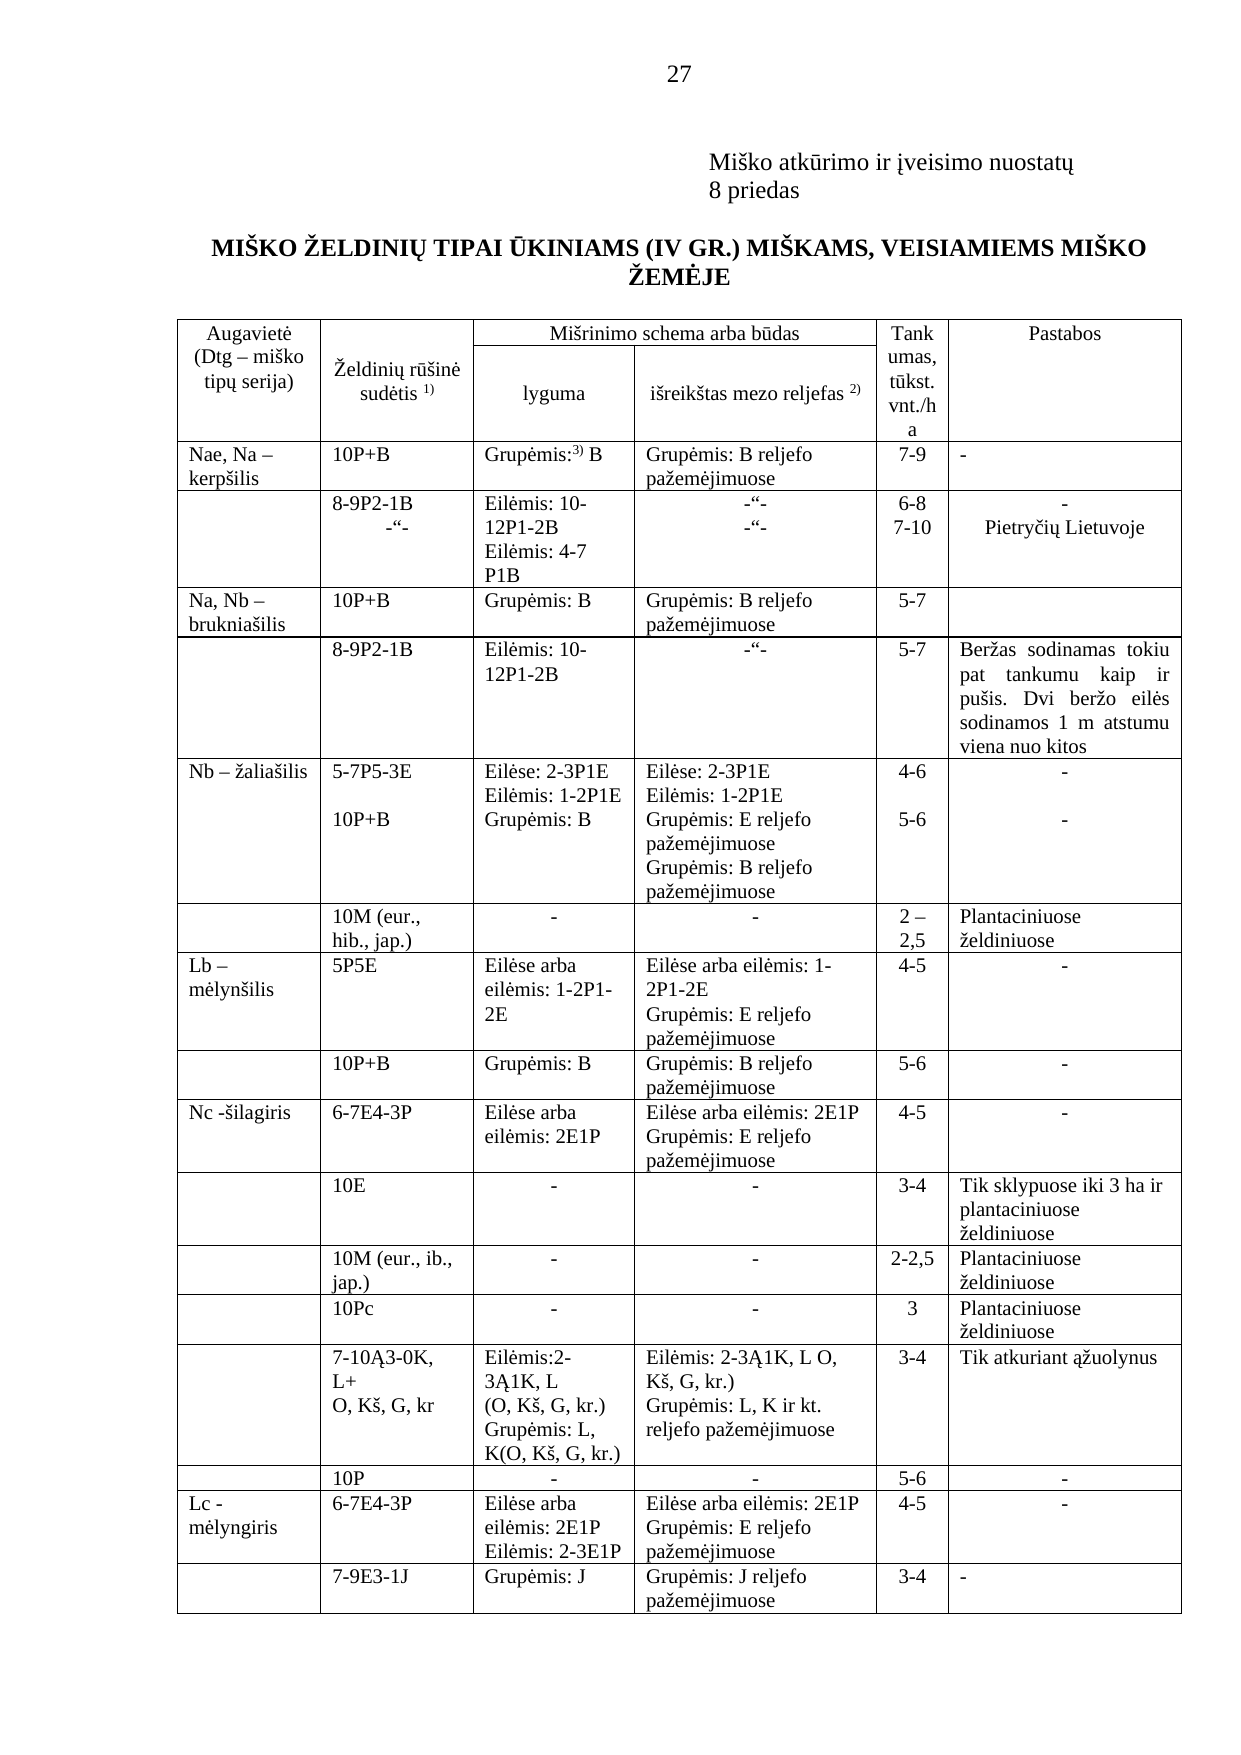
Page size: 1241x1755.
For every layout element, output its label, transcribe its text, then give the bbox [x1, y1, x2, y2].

table_cell [178, 1173, 320, 1245]
table_cell Eilėse arba eilėmis: 2E1P [474, 1100, 634, 1172]
table_cell Nc -šilagiris [178, 1100, 320, 1172]
table_cell 8-9P2-1B -“- [321, 491, 473, 587]
table_cell 4-5 [877, 1491, 948, 1563]
table_cell Eilėse arba eilėmis: 2E1P Grupėmis: E reljefo pažemėjimuose [635, 1491, 876, 1563]
table_cell 3-4 [877, 1173, 948, 1245]
table_cell [178, 1564, 320, 1612]
table_cell 4-5 [877, 953, 948, 1049]
table_cell 2-2,5 [877, 1246, 948, 1294]
table_cell 10Pc [321, 1295, 473, 1343]
table_cell - [635, 1466, 876, 1490]
table_cell - [474, 1466, 634, 1490]
table_cell - [635, 904, 876, 952]
table_cell Plantaciniuose želdiniuose [949, 1246, 1181, 1294]
table_cell 10E [321, 1173, 473, 1245]
table_cell Grupėmis: B reljefo pažemėjimuose [635, 1051, 876, 1099]
text 8 priedas [177, 176, 1183, 204]
table_cell - [949, 1100, 1181, 1172]
table_cell 10P+B [321, 442, 473, 490]
table_cell Grupėmis: J reljefo pažemėjimuose [635, 1564, 876, 1612]
table_cell - [949, 1491, 1181, 1563]
table_cell - [474, 1295, 634, 1343]
table_cell - [949, 1466, 1181, 1490]
table_cell Na, Nb – brukniašilis [178, 588, 320, 636]
table_cell [178, 491, 320, 587]
table_cell - [635, 1295, 876, 1343]
table_cell Grupėmis: B [474, 588, 634, 636]
table_cell lyguma [474, 346, 634, 441]
table_cell Eilėse arba eilėmis: 1-2P1-2E Grupėmis: E reljefo pažemėjimuose [635, 953, 876, 1049]
table_cell - [635, 1246, 876, 1294]
table_cell 10M (eur., ib., jap.) [321, 1246, 473, 1294]
table_cell [178, 1246, 320, 1294]
table_cell 5P5E [321, 953, 473, 1049]
text MIŠKO ŽELDINIŲ TIPAI ŪKINIAMS (IV GR.) MIŠKAMS, VEISIAMIEMS MIŠKO ŽEMĖJE [177, 233, 1181, 291]
table_cell [178, 1051, 320, 1099]
table_cell - [949, 442, 1181, 490]
table_cell 10P+B [321, 588, 473, 636]
table_cell Grupėmis:3) B [474, 442, 634, 490]
table_cell - [949, 953, 1181, 1049]
table_cell - [474, 1173, 634, 1245]
table_cell [178, 904, 320, 952]
table_header Želdinių rūšinė sudėtis 1) [321, 320, 473, 441]
table_cell - [949, 1564, 1181, 1612]
table_cell Plantaciniuose želdiniuose [949, 904, 1181, 952]
table_cell [178, 638, 320, 758]
table_cell [178, 1295, 320, 1343]
table_cell - [474, 1246, 634, 1294]
table_cell [178, 1466, 320, 1490]
table_cell 6-8 7-10 [877, 491, 948, 587]
table_cell Beržas sodinamas tokiu pat tankumu kaip ir pušis. Dvi beržo eilės sodinamos 1 m atstumu viena nuo kitos [949, 638, 1181, 758]
table_cell Eilėmis: 2-3Ą1K, L O, Kš, G, kr.) Grupėmis: L, K ir kt. reljefo pažemėjimuose [635, 1345, 876, 1465]
table_cell 2 – 2,5 [877, 904, 948, 952]
table_cell Eilėse arba eilėmis: 2E1P Eilėmis: 2-3E1P [474, 1491, 634, 1563]
table_cell Eilėse arba eilėmis: 1-2P1-2E [474, 953, 634, 1049]
table_cell 3 [877, 1295, 948, 1343]
table_cell Eilėse: 2-3P1E Eilėmis: 1-2P1E Grupėmis: B [474, 759, 634, 903]
table_cell 8-9P2-1B [321, 638, 473, 758]
table_cell Eilėse arba eilėmis: 2E1P Grupėmis: E reljefo pažemėjimuose [635, 1100, 876, 1172]
table_cell - Pietryčių Lietuvoje [949, 491, 1181, 587]
table_cell 6-7E4-3P [321, 1491, 473, 1563]
table_cell 7-9E3-1J [321, 1564, 473, 1612]
table_cell 3-4 [877, 1345, 948, 1465]
table_cell Nae, Na – kerpšilis [178, 442, 320, 490]
table_cell Grupėmis: B reljefo pažemėjimuose [635, 588, 876, 636]
table_cell Lb – mėlynšilis [178, 953, 320, 1049]
table_cell 7-10Ą3-0K, L+ O, Kš, G, kr [321, 1345, 473, 1465]
table_cell - [474, 904, 634, 952]
text Miško atkūrimo ir įveisimo nuostatų [177, 147, 1183, 176]
table_cell -“- [635, 638, 876, 758]
table_cell Plantaciniuose želdiniuose [949, 1295, 1181, 1343]
table_cell 4-6 5-6 [877, 759, 948, 903]
table_header Pastabos [949, 320, 1181, 441]
table_cell 10P [321, 1466, 473, 1490]
table_cell [949, 588, 1181, 636]
table_header Mišrinimo schema arba būdas [474, 320, 876, 344]
table_cell Nb – žaliašilis [178, 759, 320, 903]
table_cell Grupėmis: B reljefo pažemėjimuose [635, 442, 876, 490]
table_cell 3-4 [877, 1564, 948, 1612]
table_cell - [635, 1173, 876, 1245]
table_cell 6-7E4-3P [321, 1100, 473, 1172]
table_cell Grupėmis: J [474, 1564, 634, 1612]
table_cell Lc -mėlyngiris [178, 1491, 320, 1563]
table_cell - [949, 1051, 1181, 1099]
table_cell 5-7 [877, 638, 948, 758]
table_cell 4-5 [877, 1100, 948, 1172]
table_header Tankumas, tūkst. vnt./ha [877, 320, 948, 441]
table_cell Eilėmis: 10-12P1-2B [474, 638, 634, 758]
table_cell -“- -“- [635, 491, 876, 587]
table_cell Tik sklypuose iki 3 ha ir plantaciniuose želdiniuose [949, 1173, 1181, 1245]
table_header Augavietė (Dtg – miško tipų serija) [178, 320, 320, 441]
table_cell 5-6 [877, 1466, 948, 1490]
table_cell Eilėmis: 10-12P1-2B Eilėmis: 4-7 P1B [474, 491, 634, 587]
table_cell - - [949, 759, 1181, 903]
table_cell [178, 1345, 320, 1465]
table_cell išreikštas mezo reljefas 2) [635, 346, 876, 441]
table_cell 10M (eur., hib., jap.) [321, 904, 473, 952]
table_cell 10P+B [321, 1051, 473, 1099]
table_cell Eilėse: 2-3P1E Eilėmis: 1-2P1E Grupėmis: E reljefo pažemėjimuose Grupėmis: B reljefo pažemėjimuose [635, 759, 876, 903]
table_cell Grupėmis: B [474, 1051, 634, 1099]
table_cell 5-6 [877, 1051, 948, 1099]
table_cell 5-7P5-3E 10P+B [321, 759, 473, 903]
table_cell 5-7 [877, 588, 948, 636]
table_cell Eilėmis:2-3Ą1K, L (O, Kš, G, kr.) Grupėmis: L, K(O, Kš, G, kr.) [474, 1345, 634, 1465]
table_cell 7-9 [877, 442, 948, 490]
table_cell Tik atkuriant ąžuolynus [949, 1345, 1181, 1465]
